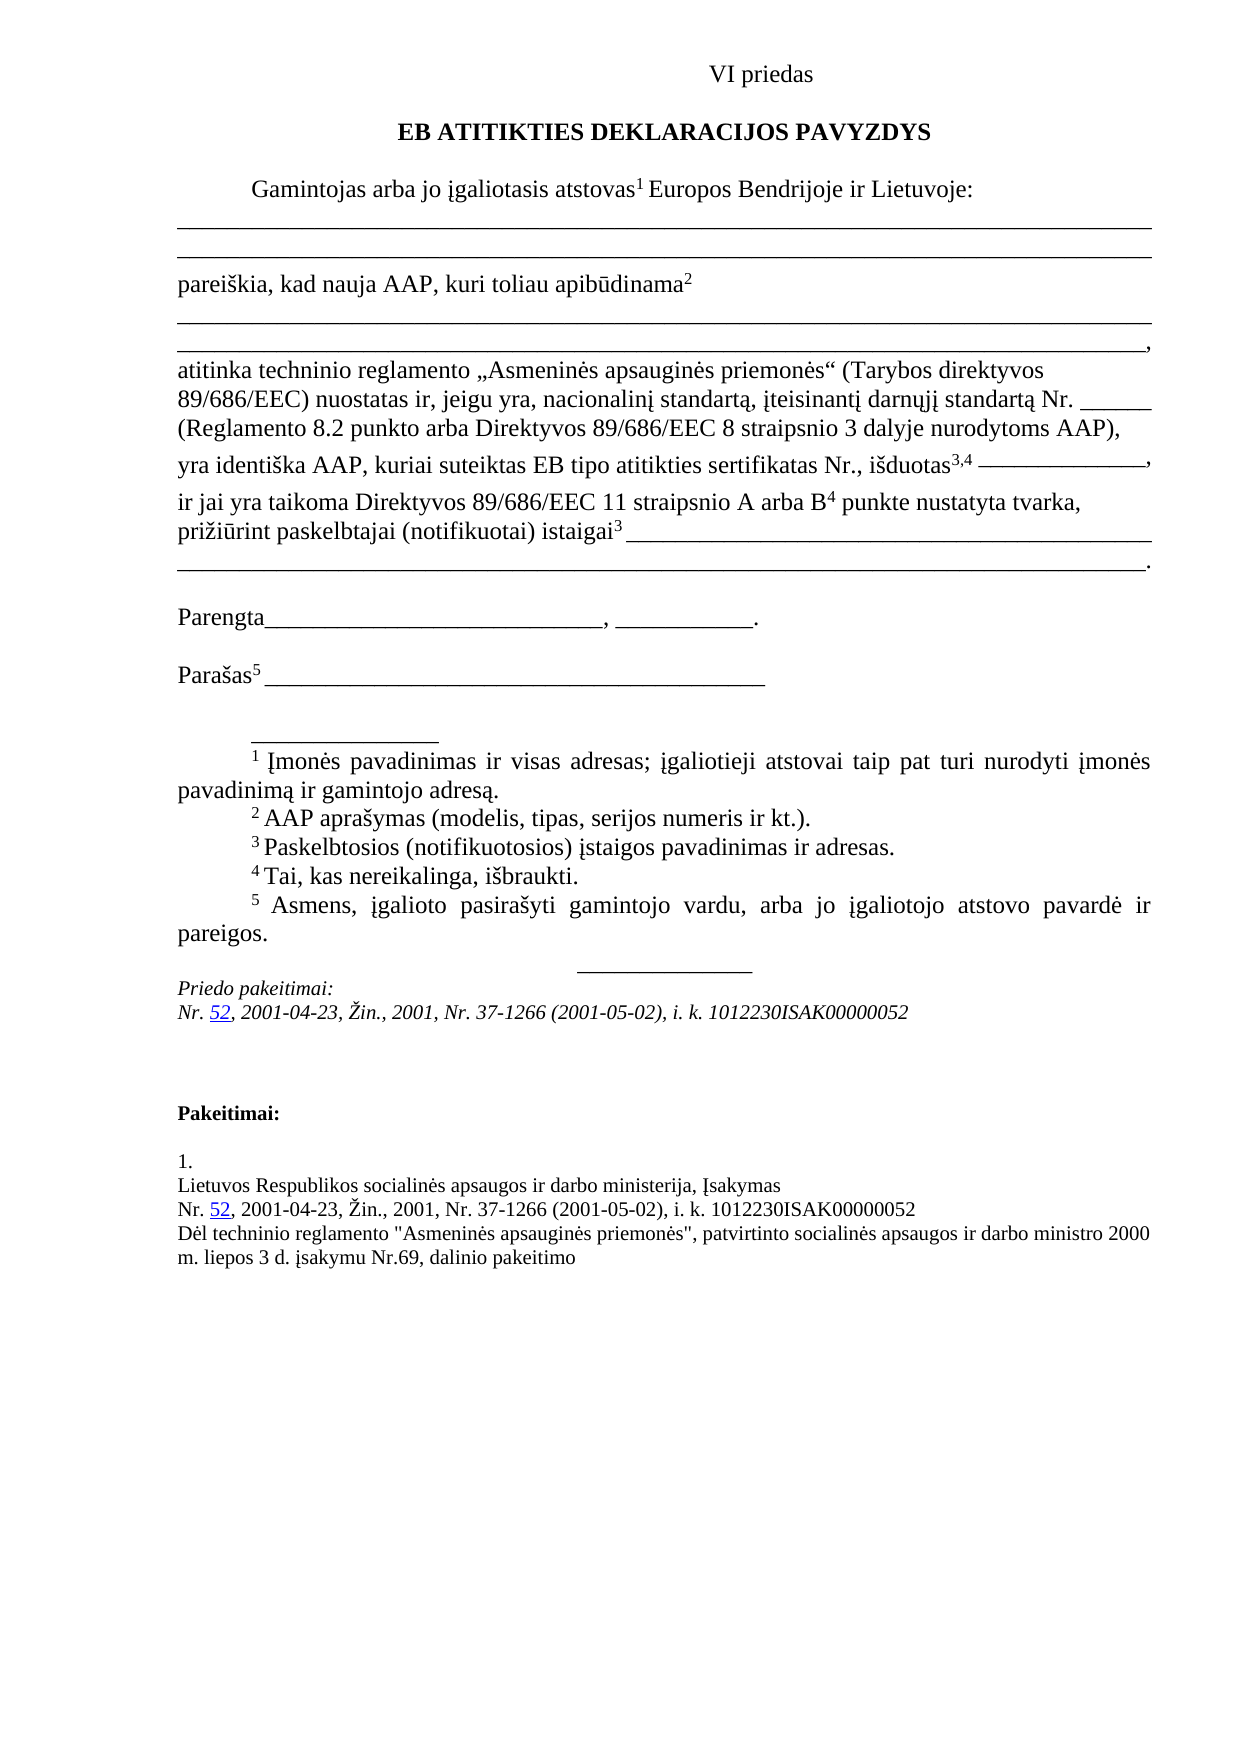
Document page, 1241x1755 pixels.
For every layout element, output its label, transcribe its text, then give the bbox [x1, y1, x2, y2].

text Nr. 52, 2001-04-23, Žin., 2001, Nr. 37-1266 (2001-05-02), i. k. 1012230ISAK00000052 [177, 1197, 1152, 1221]
text 5 Asmens, įgalioto pasirašyti gamintojo vardu, arba jo įgaliotojo atstovo pavardė ir pareigos. [177, 890, 1152, 947]
text 3 Paskelbtosios (notifikuotosios) įstaigos pavadinimas ir adresas. [177, 832, 1152, 861]
text Parengta , ___________. [177, 602, 1152, 631]
text ir jai yra taikoma Direktyvos 89/686/EEC 11 straipsnio A arba B4 punkte nustatyta tvarka, [177, 479, 1152, 516]
text 2 AAP aprašymas (modelis, tipas, serijos numeris ir kt.). [177, 803, 1152, 832]
text VI priedas [177, 59, 1152, 88]
text (Reglamento 8.2 punkto arba Direktyvos 89/686/EEC 8 straipsnio 3 dalyje nurodytoms AAP), [177, 413, 1152, 441]
text , [177, 326, 1152, 355]
text 1. [177, 1149, 1152, 1173]
text Nr. 52, 2001-04-23, Žin., 2001, Nr. 37-1266 (2001-05-02), i. k. 1012230ISAK00000052 [177, 1000, 1152, 1024]
text Priedo pakeitimai: [177, 976, 1152, 1000]
text _______________ [177, 717, 1152, 746]
text 4 Tai, kas nereikalinga, išbraukti. [177, 861, 1152, 890]
text 1 Įmonės pavadinimas ir visas adresas; įgaliotieji atstovai taip pat turi nurodyti įmonės pavadinimą ir gamintojo adresą. [177, 746, 1152, 803]
text pareiškia, kad nauja AAP, kuri toliau apibūdinama2 [177, 260, 1152, 298]
text yra identiška AAP, kuriai suteiktas EB tipo atitikties sertifikatas Nr., išduotas3,4 , [177, 441, 1152, 479]
text atitinka techninio reglamento „Asmeninės apsauginės priemonės“ (Tarybos direktyvos [177, 355, 1152, 384]
text prižiūrint paskelbtajai (notifikuotai) istaigai3 [177, 516, 1152, 545]
text Parašas5 [177, 660, 1152, 688]
text Dėl techninio reglamento "Asmeninės apsauginės priemonės", patvirtinto socialinės apsaugos ir darbo ministro 2000 m. liepos 3 d. įsakymu Nr.69, dalinio pakeitimo [177, 1221, 1152, 1269]
text Lietuvos Respublikos socialinės apsaugos ir darbo ministerija, Įsakymas [177, 1173, 1152, 1197]
text Pakeitimai: [177, 1101, 1152, 1125]
text 89/686/EEC) nuostatas ir, jeigu yra, nacionalinį standartą, įteisinantį darnųjį standartą Nr. [177, 384, 1152, 413]
text ______________ [177, 947, 1152, 976]
text Gamintojas arba jo įgaliotasis atstovas1 Europos Bendrijoje ir Lietuvoje: [177, 174, 1152, 203]
text EB ATITIKTIES DEKLARACIJOS PAVYZDYS [177, 117, 1152, 145]
text . [177, 545, 1152, 573]
